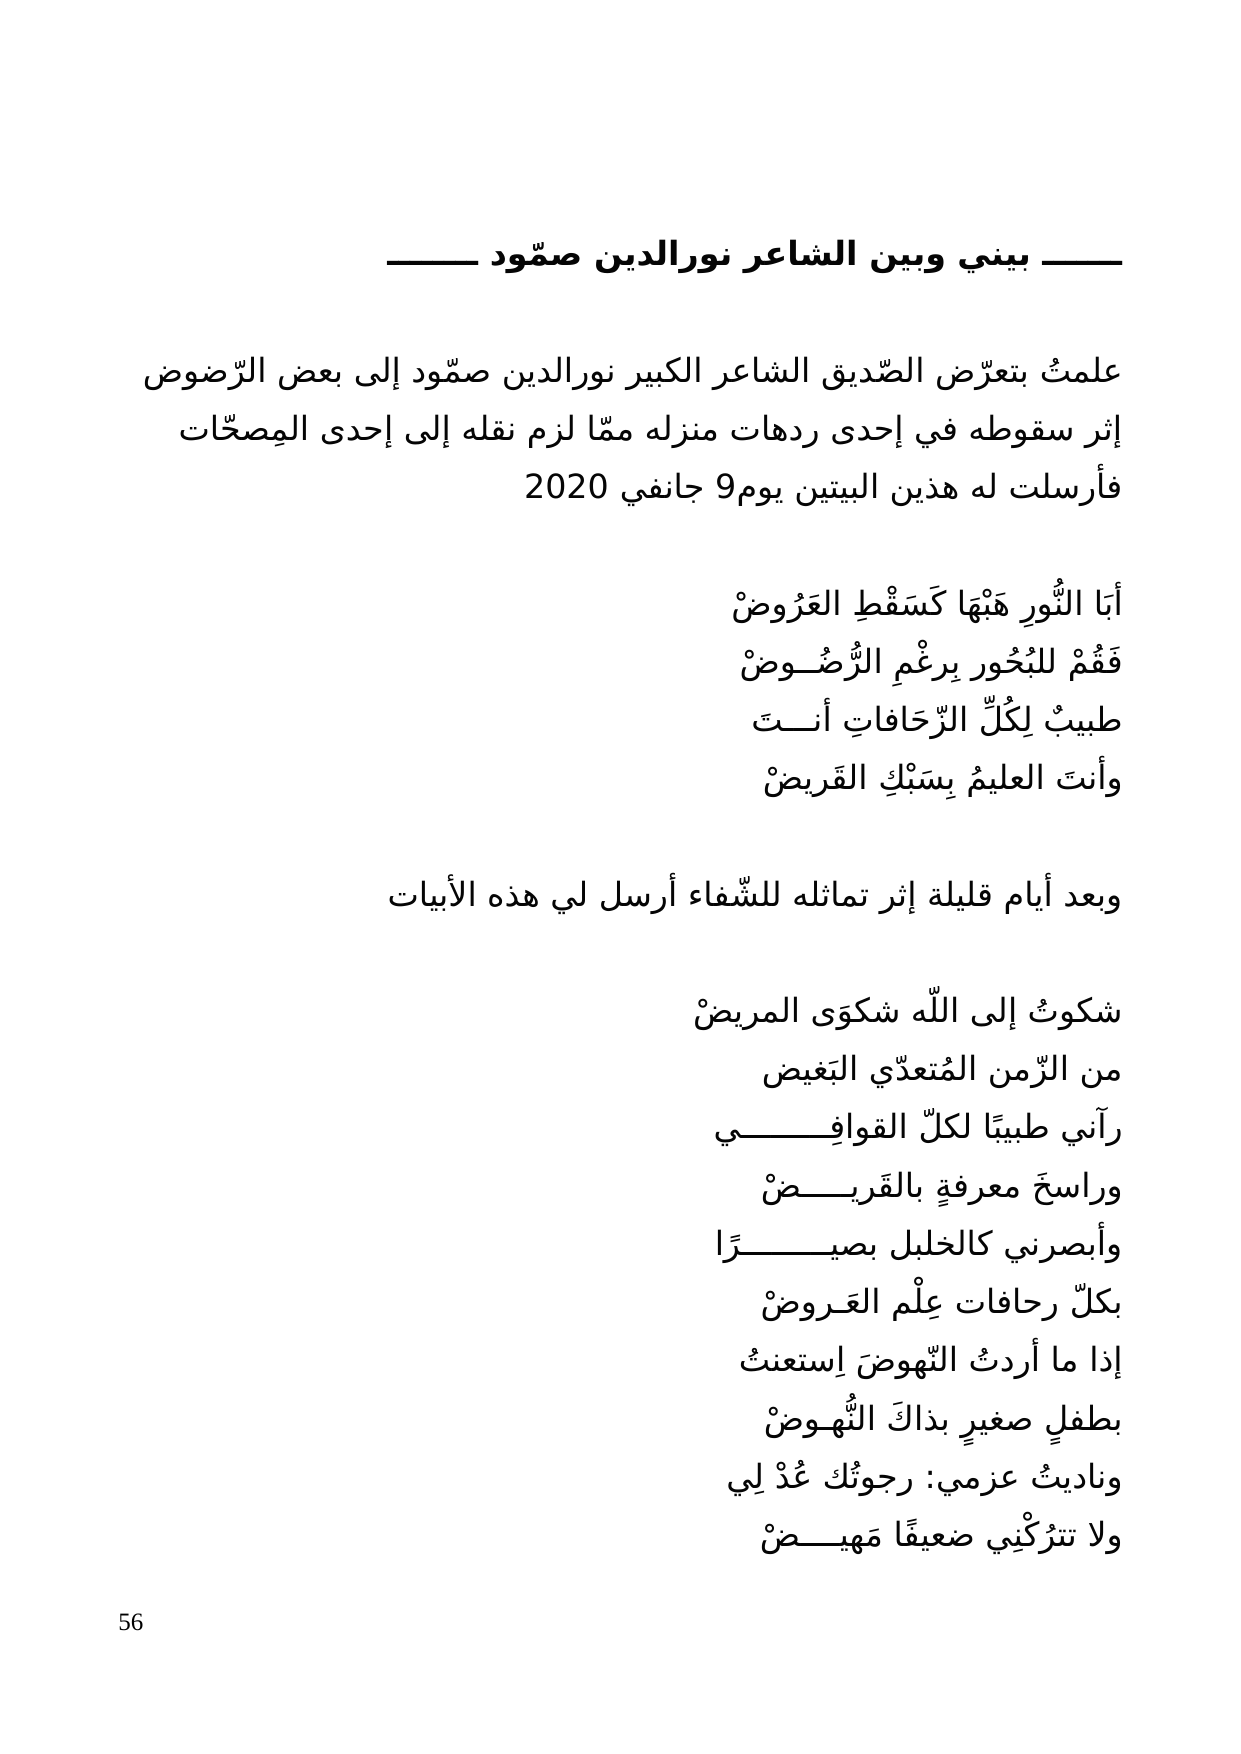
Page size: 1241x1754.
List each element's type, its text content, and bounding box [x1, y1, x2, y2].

text فَقُمْ للبُحُور بِرغْمِ الرُّضُــوضْ [118, 642, 1122, 681]
text وأبصرني كالخلبل بصيـــــــــرًا [118, 1224, 1122, 1263]
text ـــــــ بيني وبين الشاعر نورالدين صمّود ــــــــ [118, 234, 1122, 273]
text بكلّ رحافات عِلْم العَـروضْ [118, 1283, 1122, 1322]
text وأنتَ العليمُ بِسَبْكِ القَريضْ [118, 759, 1122, 797]
text وراسخَ معرفةٍ بالقَريـــــضْ [118, 1166, 1122, 1205]
text طبيبٌ لِكُلِّ الزّحَافاتِ أنـــتَ [118, 700, 1122, 739]
text من الزّمن المُتعدّي البَغيض [118, 1050, 1122, 1089]
text علمتُ بتعرّض الصّديق الشاعر الكبير نورالدين صمّود إلى بعض الرّضوض إثر سقوطه في إحدى ردهات منزله ممّا لزم نقله إلى إحدى المِصحّات فأرسلت له هذين البيتين يوم9 جانفي 2020 [118, 351, 1122, 506]
text وناديتُ عزمي: رجوتُك عُدْ لِي [118, 1457, 1122, 1496]
text رآني طبيبًا لكلّ القوافِـــــــــي [118, 1108, 1122, 1147]
text ولا تترُكْنِي ضعيفًا مَهيــــضْ [118, 1516, 1122, 1554]
text إذا ما أردتُ النّهوضَ اِستعنتُ [118, 1341, 1122, 1380]
text شكوتُ إلى اللّه شكوَى المريضْ [118, 992, 1122, 1030]
text وبعد أيام قليلة إثر تماثله للشّفاء أرسل لي هذه الأبيات [118, 875, 1122, 914]
text أبَا النُّورِ هَبْهَا كَسَقْطِ العَرُوضْ [118, 584, 1122, 623]
text بطفلٍ صغيرٍ بذاكَ النُّهـوضْ [118, 1399, 1122, 1438]
